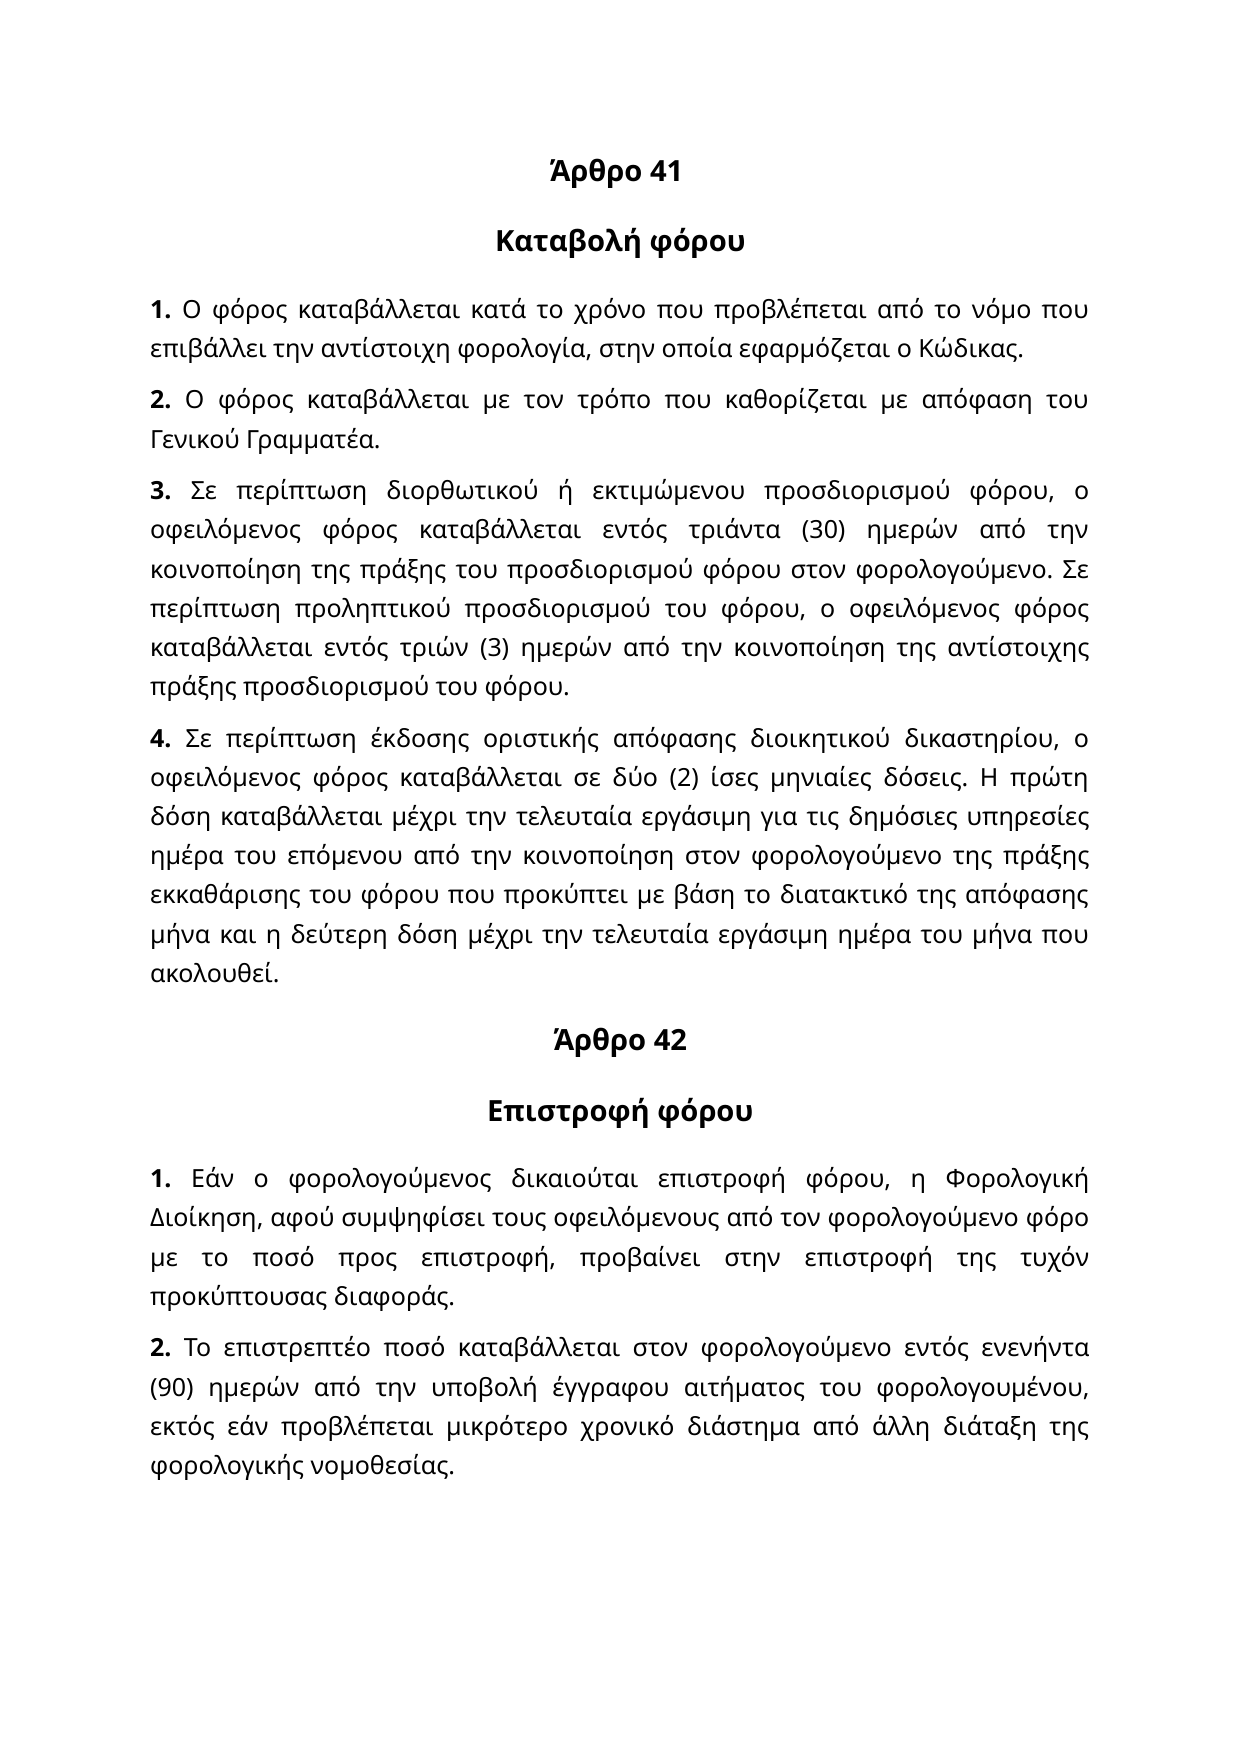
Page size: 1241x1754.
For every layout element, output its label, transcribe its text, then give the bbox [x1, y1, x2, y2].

text 1. Εάν ο φορολογούμενος δικαιούται επιστροφή φόρου, η Φορολογική Διοίκηση, αφού συμψηφίσει τους οφειλόμενους από τον φορολογούμενο φόρο με το ποσό προς επιστροφή, προβαίνει στην επιστροφή της τυχόν προκύπτουσας διαφοράς. [150, 1161, 1090, 1312]
text 3. Σε περίπτωση διορθωτικού ή εκτιμώμενου προσδιορισμού φόρου, ο οφειλόμενος φόρος καταβάλλεται εντός τριάντα (30) ημερών από την κοινοποίηση της πράξης του προσδιορισμού φόρου στον φορολογούμενο. Σε περίπτωση προληπτικού προσδιορισμού του φόρου, ο οφειλόμενος φόρος καταβάλλεται εντός τριών (3) ημερών από την κοινοποίηση της αντίστοιχης πράξης προσδιορισμού του φόρου. [150, 473, 1090, 703]
subtitle Άρθρο 41 [150, 150, 1090, 190]
text 2. Ο φόρος καταβάλλεται με τον τρόπο που καθορίζεται με απόφαση του Γενικού Γραμματέα. [150, 382, 1090, 455]
subtitle Επιστροφή φόρου [150, 1090, 1090, 1130]
subtitle Άρθρο 42 [150, 1019, 1090, 1059]
subtitle Καταβολή φόρου [150, 221, 1090, 260]
text 1. Ο φόρος καταβάλλεται κατά το χρόνο που προβλέπεται από το νόμο που επιβάλλει την αντίστοιχη φορολογία, στην οποία εφαρμόζεται ο Κώδικας. [150, 291, 1090, 364]
text 4. Σε περίπτωση έκδοσης οριστικής απόφασης διοικητικού δικαστηρίου, ο οφειλόμενος φόρος καταβάλλεται σε δύο (2) ίσες μηνιαίες δόσεις. Η πρώτη δόση καταβάλλεται μέχρι την τελευταία εργάσιμη για τις δημόσιες υπηρεσίες ημέρα του επόμενου από την κοινοποίηση στον φορολογούμενο της πράξης εκκαθάρισης του φόρου που προκύπτει με βάση το διατακτικό της απόφασης μήνα και η δεύτερη δόση μέχρι την τελευταία εργάσιμη ημέρα του μήνα που ακολουθεί. [150, 720, 1090, 989]
text 2. Το επιστρεπτέο ποσό καταβάλλεται στον φορολογούμενο εντός ενενήντα (90) ημερών από την υποβολή έγγραφου αιτήματος του φορολογουμένου, εκτός εάν προβλέπεται μικρότερο χρονικό διάστημα από άλλη διάταξη της φορολογικής νομοθεσίας. [150, 1330, 1090, 1482]
